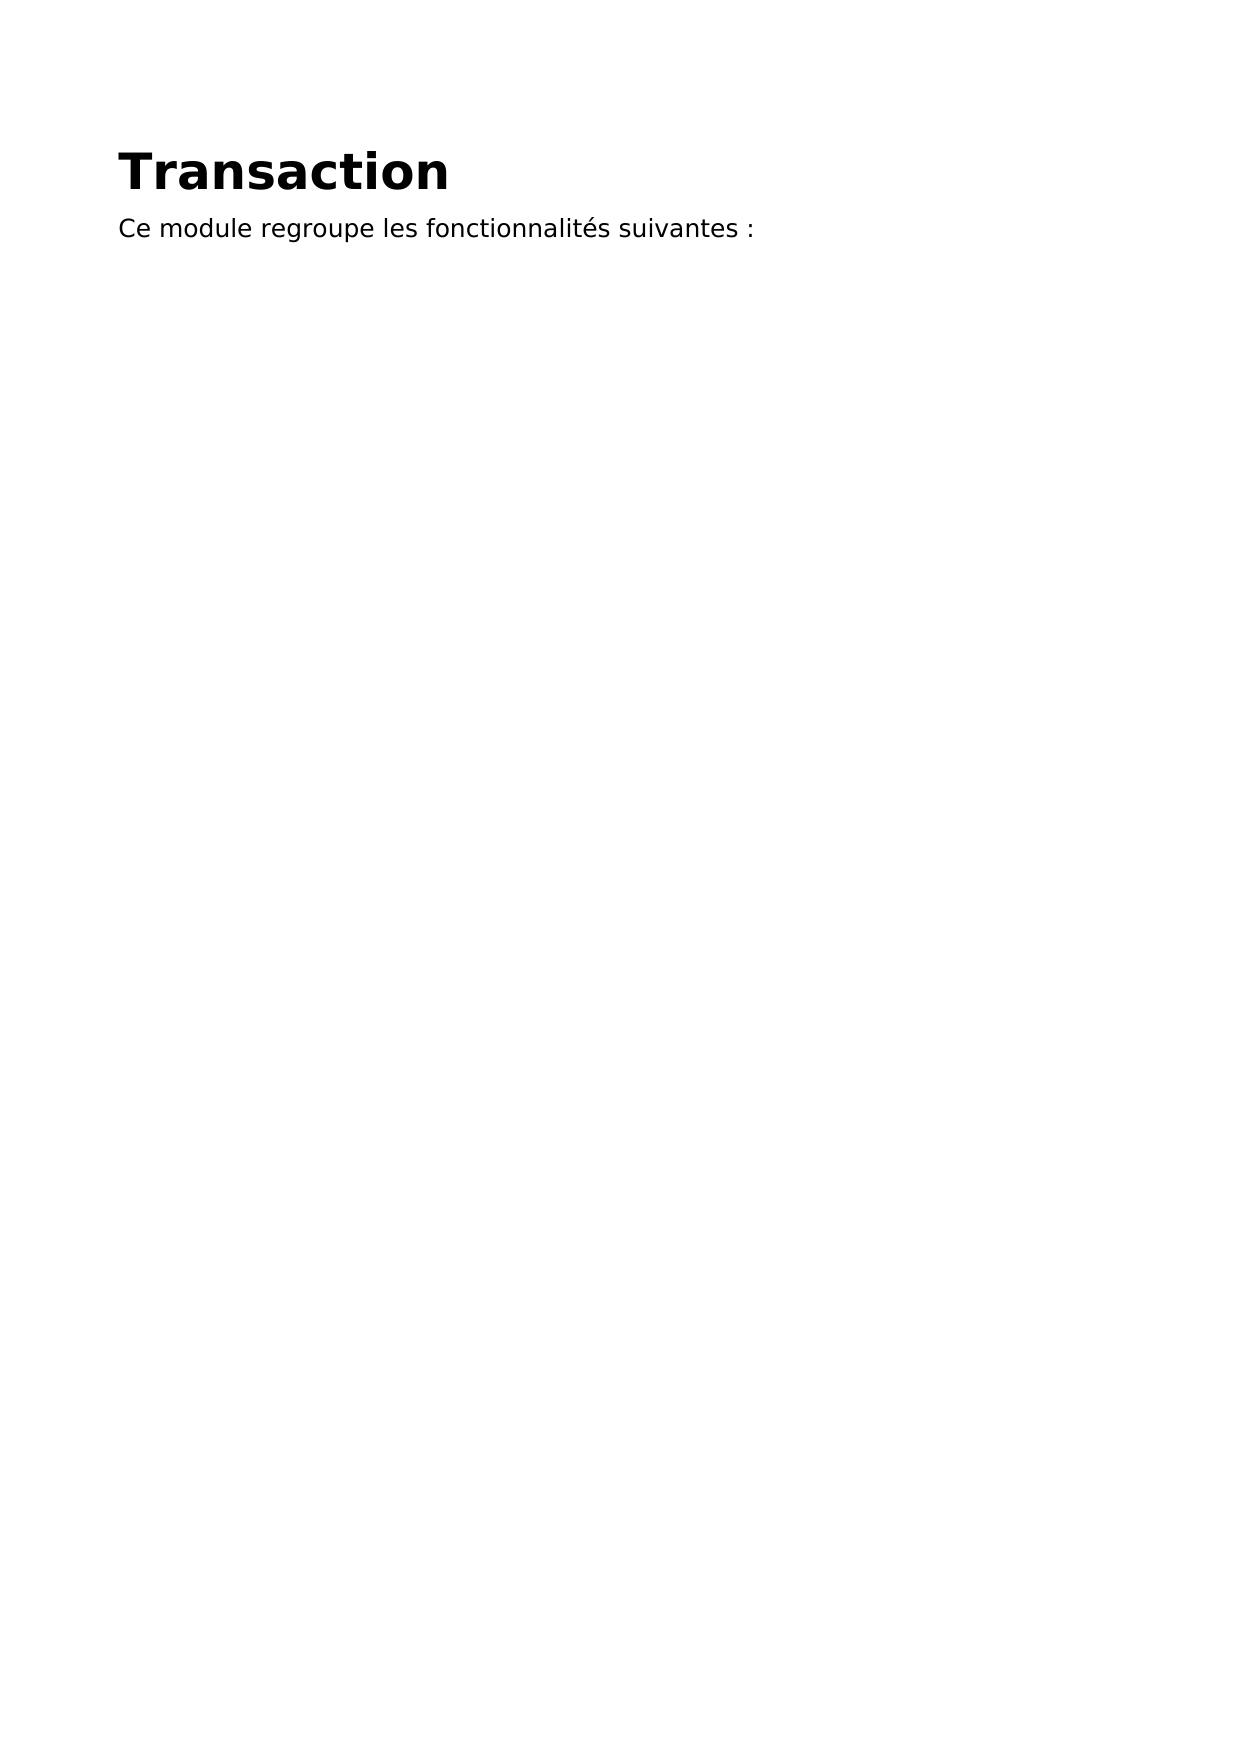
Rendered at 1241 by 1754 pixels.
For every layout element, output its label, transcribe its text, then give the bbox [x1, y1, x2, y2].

text Ce module regroupe les fonctionnalités suivantes : [118, 214, 1122, 243]
subtitle Transaction [118, 143, 1122, 201]
